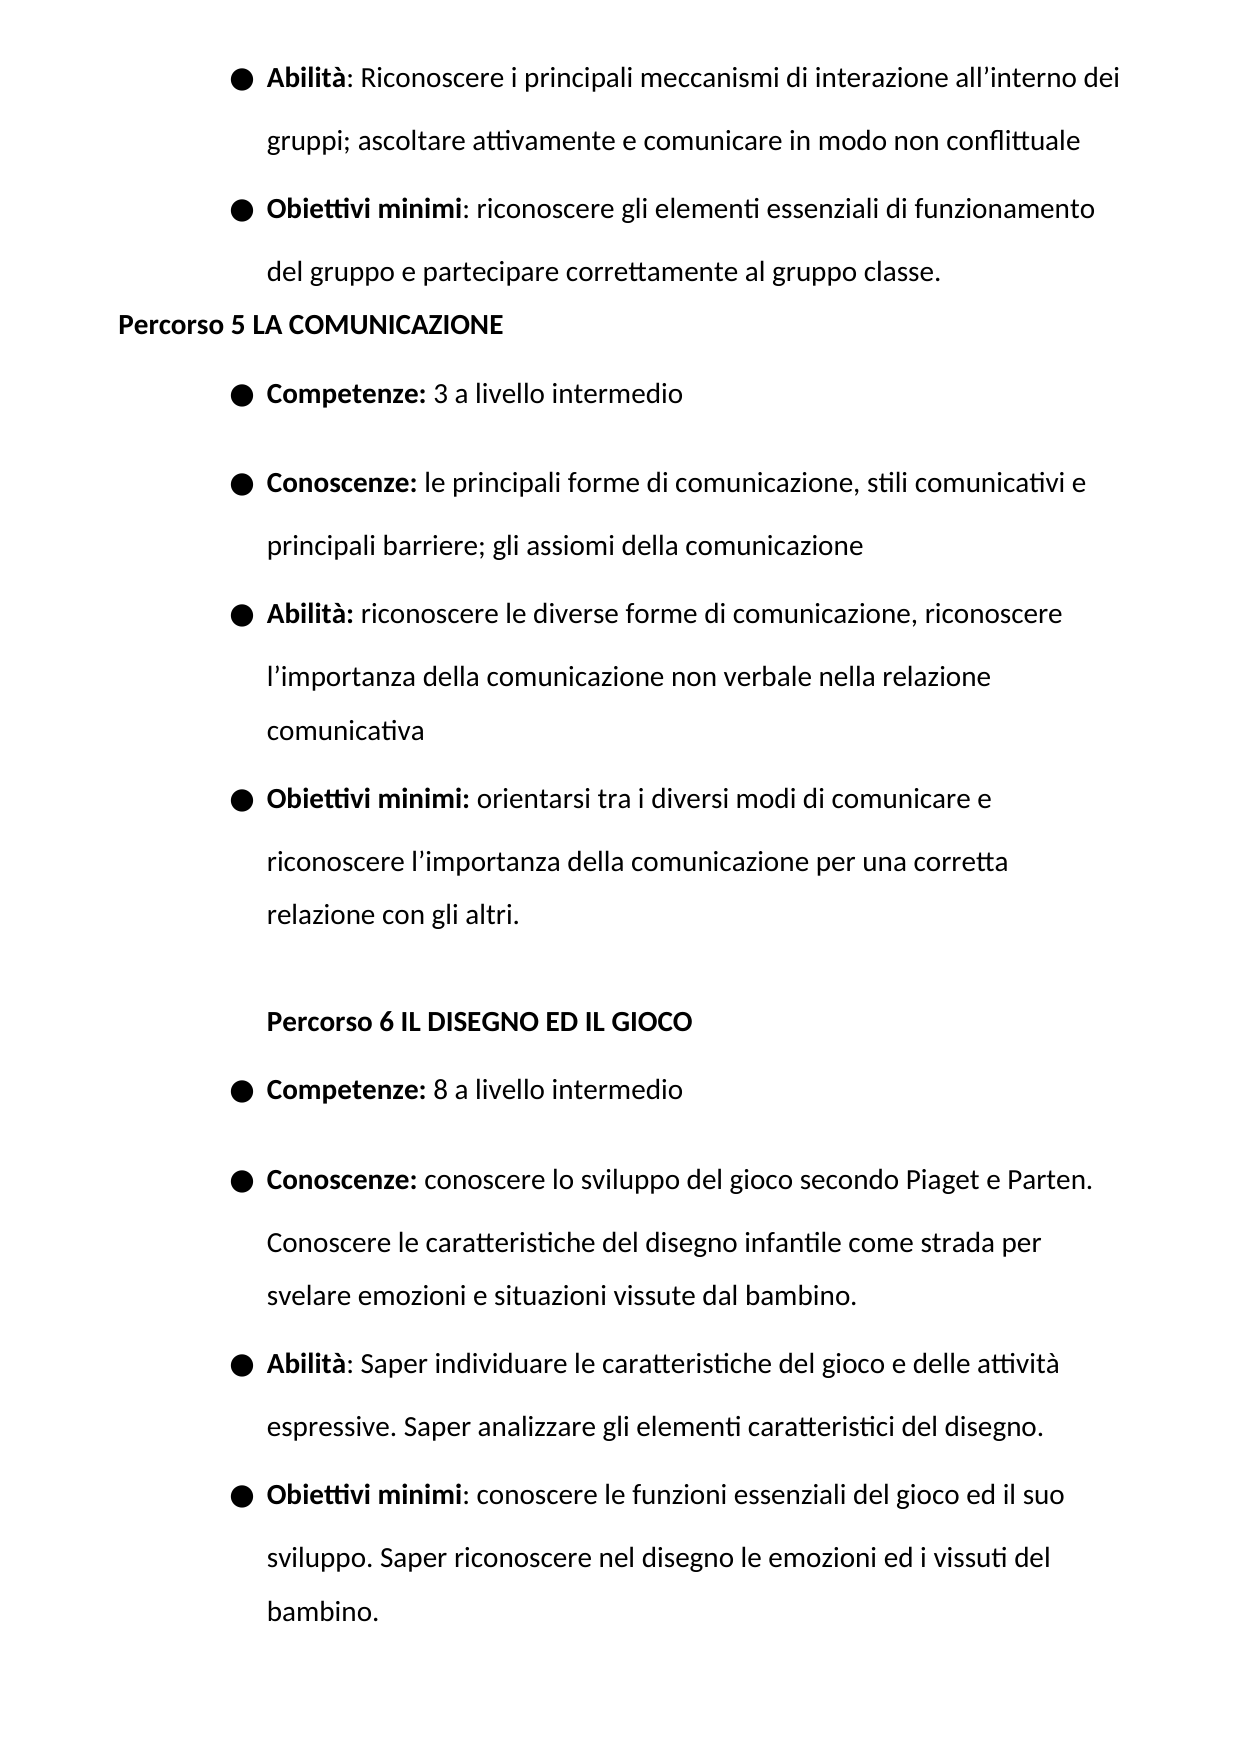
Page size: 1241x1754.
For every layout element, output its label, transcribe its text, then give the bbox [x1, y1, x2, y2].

list Abilità: Riconoscere i principali meccanismi di interazione all’interno dei gruppi; ascoltare attivamente e comunicare in modo non conflittuale [229, 44, 1122, 158]
list Obiettivi minimi: conoscere le funzioni essenziali del gioco ed il suo sviluppo. Saper riconoscere nel disegno le emozioni ed i vissuti del bambino. [229, 1462, 1122, 1628]
list Obiettivi minimi: orientarsi tra i diversi modi di comunicare e riconoscere l’importanza della comunicazione per una corretta relazione con gli altri. [229, 765, 1122, 932]
list Percorso 5 LA COMUNICAZIONE [118, 306, 1122, 342]
list Percorso 6 IL DISEGNO ED IL GIOCO [229, 1003, 1122, 1039]
list Competenze: 8 a livello intermedio [229, 1056, 1122, 1116]
list Abilità: riconoscere le diverse forme di comunicazione, riconoscere l’importanza della comunicazione non verbale nella relazione comunicativa [229, 581, 1122, 747]
list Conoscenze: conoscere lo sviluppo del gioco secondo Piaget e Parten. Conoscere le caratteristiche del disegno infantile come strada per svelare emozioni e situazioni vissute dal bambino. [229, 1146, 1122, 1313]
list Competenze: 3 a livello intermedio [229, 360, 1122, 420]
list Abilità: Saper individuare le caratteristiche del gioco e delle attività espressive. Saper analizzare gli elementi caratteristici del disegno. [229, 1331, 1122, 1444]
list Obiettivi minimi: riconoscere gli elementi essenziali di funzionamento del gruppo e partecipare correttamente al gruppo classe. [229, 175, 1122, 289]
list Conoscenze: le principali forme di comunicazione, stili comunicativi e principali barriere; gli assiomi della comunicazione [229, 449, 1122, 563]
